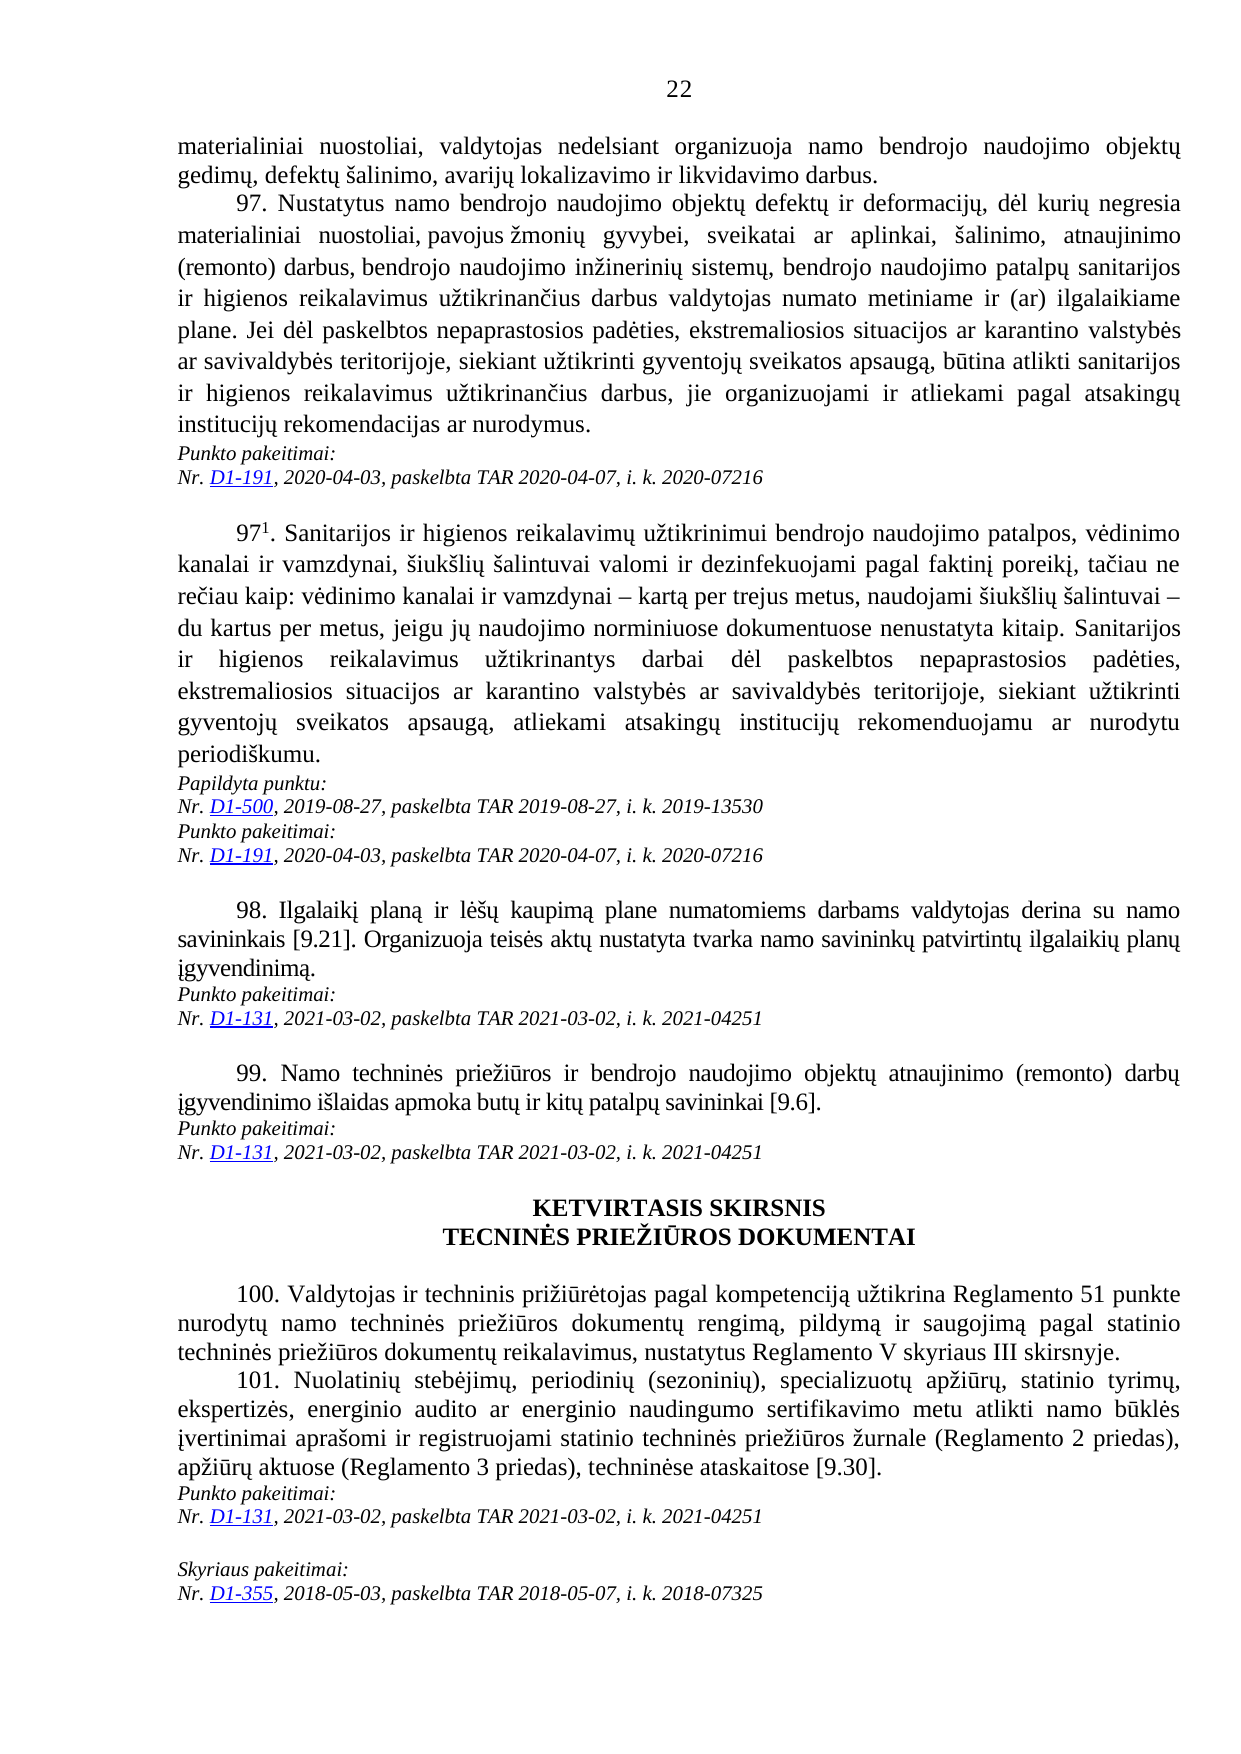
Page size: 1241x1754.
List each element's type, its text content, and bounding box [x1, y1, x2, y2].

text materialiniai nuostoliai, valdytojas nedelsiant organizuoja namo bendrojo naudojimo objektų gedimų, defektų šalinimo, avarijų lokalizavimo ir likvidavimo darbus. [177, 131, 1181, 188]
text 98. Ilgalaikį planą ir lėšų kaupimą plane numatomiems darbams valdytojas derina su namo savininkais [9.21]. Organizuoja teisės aktų nustatyta tvarka namo savininkų patvirtintų ilgalaikių planų įgyvendinimą. [177, 895, 1181, 982]
text Punkto pakeitimai: [177, 441, 1181, 465]
text tecninės priežiūros dokumentai [177, 1222, 1181, 1250]
text Nr. D1-500, 2019-08-27, paskelbta TAR 2019-08-27, i. k. 2019-13530 [177, 794, 1181, 818]
text Skyriaus pakeitimai: [177, 1557, 1181, 1581]
text 100. Valdytojas ir techninis prižiūrėtojas pagal kompetenciją užtikrina Reglamento 51 punkte nurodytų namo techninės priežiūros dokumentų rengimą, pildymą ir saugojimą pagal statinio techninės priežiūros dokumentų reikalavimus, nustatytus Reglamento V skyriaus III skirsnyje. [177, 1279, 1181, 1365]
text Nr. D1-355, 2018-05-03, paskelbta TAR 2018-05-07, i. k. 2018-07325 [177, 1581, 1181, 1605]
text 971. Sanitarijos ir higienos reikalavimų užtikrinimui bendrojo naudojimo patalpos, vėdinimo kanalai ir vamzdynai, šiukšlių šalintuvai valomi ir dezinfekuojami pagal faktinį poreikį, tačiau ne rečiau kaip: vėdinimo kanalai ir vamzdynai – kartą per trejus metus, naudojami šiukšlių šalintuvai – du kartus per metus, jeigu jų naudojimo norminiuose dokumentuose nenustatyta kitaip. Sanitarijos ir higienos reikalavimus užtikrinantys darbai dėl paskelbtos nepaprastosios padėties, ekstremaliosios situacijos ar karantino valstybės ar savivaldybės teritorijoje, siekiant užtikrinti gyventojų sveikatos apsaugą, atliekami atsakingų institucijų rekomenduojamu ar nurodytu periodiškumu. [177, 518, 1181, 768]
text Nr. D1-191, 2020-04-03, paskelbta TAR 2020-04-07, i. k. 2020-07216 [177, 843, 1181, 867]
text Punkto pakeitimai: [177, 818, 1181, 843]
text Nr. D1-131, 2021-03-02, paskelbta TAR 2021-03-02, i. k. 2021-04251 [177, 1504, 1181, 1528]
text 99. Namo techninės priežiūros ir bendrojo naudojimo objektų atnaujinimo (remonto) darbų įgyvendinimo išlaidas apmoka butų ir kitų patalpų savininkai [9.6]. [177, 1058, 1181, 1116]
text 101. Nuolatinių stebėjimų, periodinių (sezoninių), specializuotų apžiūrų, statinio tyrimų, ekspertizės, energinio audito ar energinio naudingumo sertifikavimo metu atlikti namo būklės įvertinimai aprašomi ir registruojami statinio techninės priežiūros žurnale (Reglamento 2 priedas), apžiūrų aktuose (Reglamento 3 priedas), techninėse ataskaitose [9.30]. [177, 1365, 1181, 1480]
text Nr. D1-131, 2021-03-02, paskelbta TAR 2021-03-02, i. k. 2021-04251 [177, 1140, 1181, 1164]
text Papildyta punktu: [177, 770, 1181, 794]
text Punkto pakeitimai: [177, 982, 1181, 1006]
text KETVIRTASIS skirsnis [177, 1193, 1181, 1222]
text 97. Nustatytus namo bendrojo naudojimo objektų defektų ir deformacijų, dėl kurių negresia materialiniai nuostoliai, pavojus žmonių gyvybei, sveikatai ar aplinkai, šalinimo, atnaujinimo (remonto) darbus, bendrojo naudojimo inžinerinių sistemų, bendrojo naudojimo patalpų sanitarijos ir higienos reikalavimus užtikrinančius darbus valdytojas numato metiniame ir (ar) ilgalaikiame plane. Jei dėl paskelbtos nepaprastosios padėties, ekstremaliosios situacijos ar karantino valstybės ar savivaldybės teritorijoje, siekiant užtikrinti gyventojų sveikatos apsaugą, būtina atlikti sanitarijos ir higienos reikalavimus užtikrinančius darbus, jie organizuojami ir atliekami pagal atsakingų institucijų rekomendacijas ar nurodymus. [177, 188, 1181, 438]
text Nr. D1-191, 2020-04-03, paskelbta TAR 2020-04-07, i. k. 2020-07216 [177, 465, 1181, 489]
text Punkto pakeitimai: [177, 1116, 1181, 1140]
text Punkto pakeitimai: [177, 1480, 1181, 1504]
text Nr. D1-131, 2021-03-02, paskelbta TAR 2021-03-02, i. k. 2021-04251 [177, 1006, 1181, 1030]
